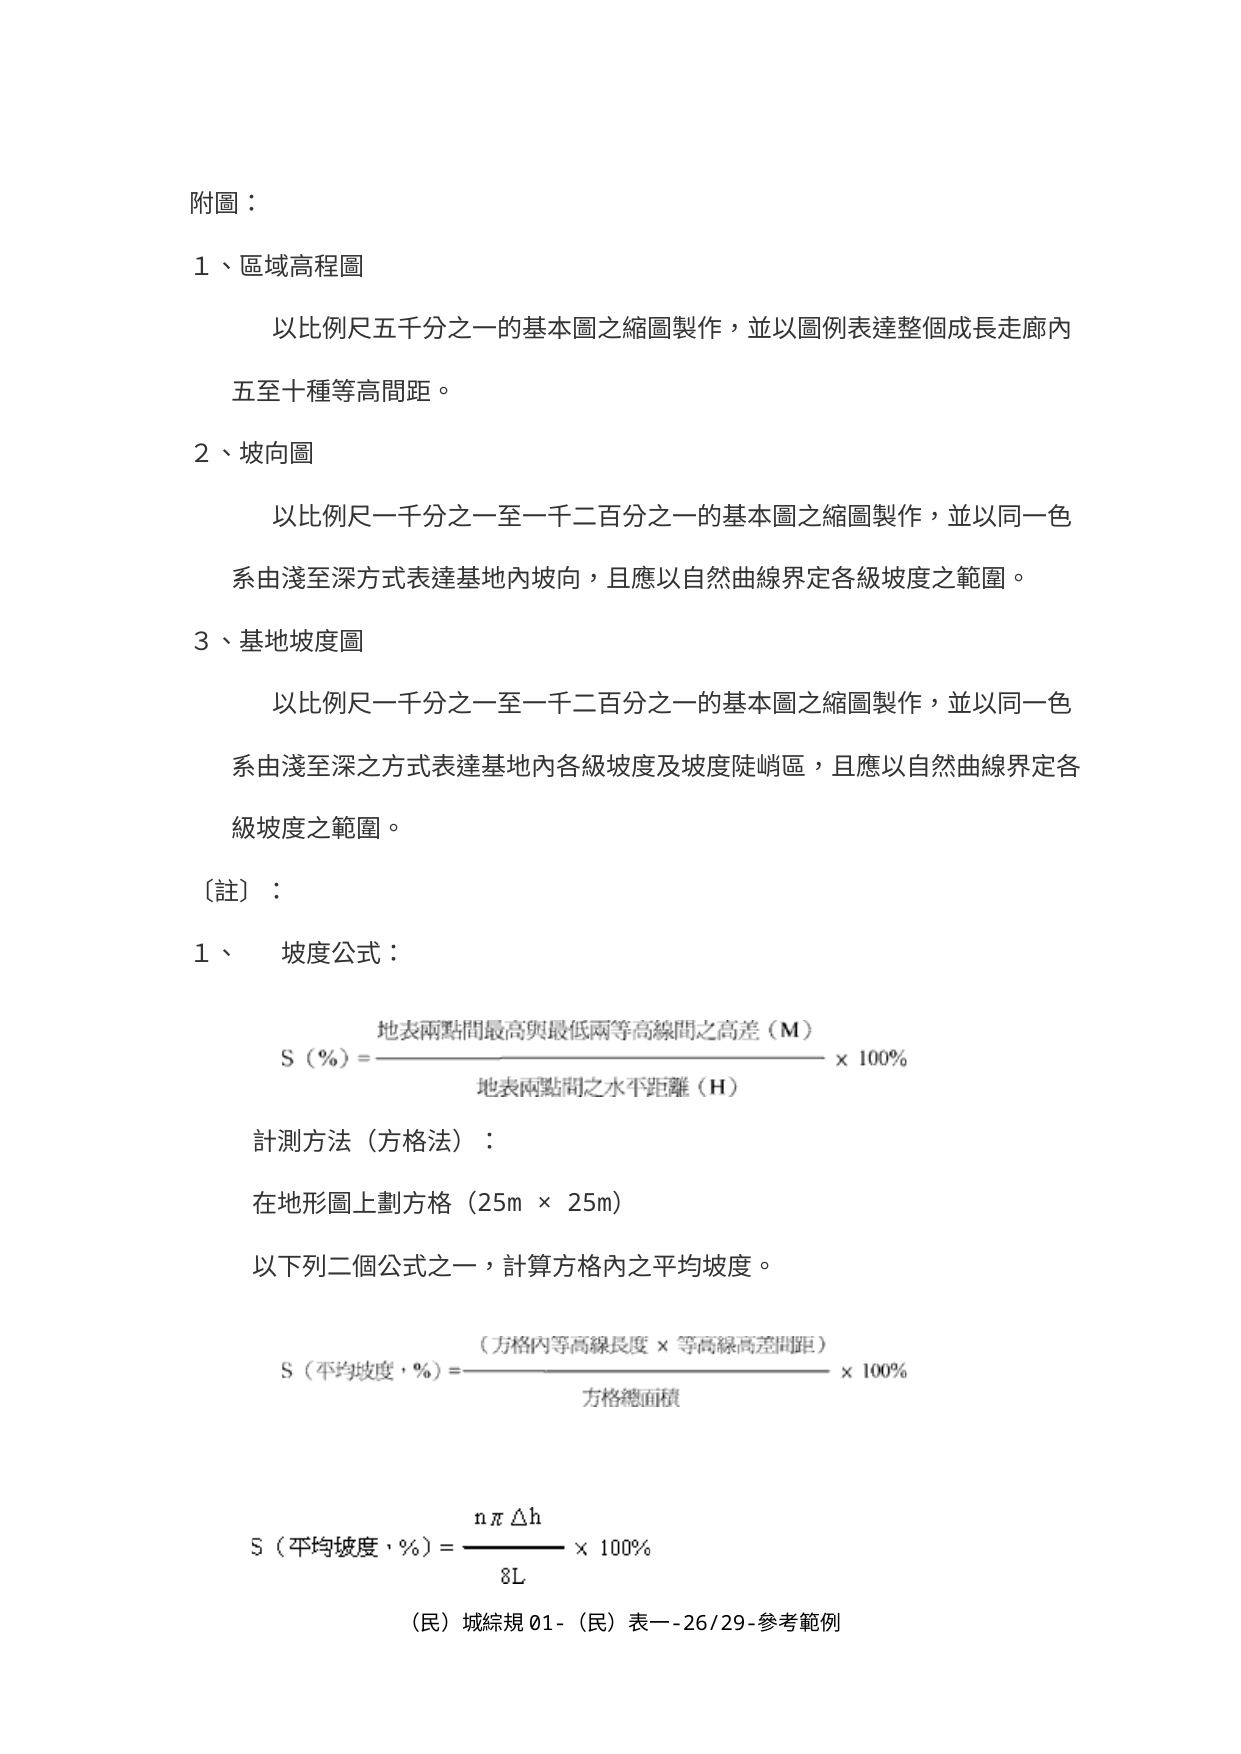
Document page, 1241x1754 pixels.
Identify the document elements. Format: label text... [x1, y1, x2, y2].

text 以下列二個公式之一，計算方格內之平均坡度。 [210, 1222, 1092, 1285]
text 〔註〕： [189, 847, 1092, 910]
text ３、基地坡度圖 [189, 597, 1092, 660]
text ２、坡向圖 [189, 410, 1092, 472]
text 以比例尺一千分之一至一千二百分之一的基本圖之縮圖製作，並以同一色系由淺至深方式表達基地內坡向，且應以自然曲線界定各級坡度之範圍。 [231, 472, 1092, 597]
text 以比例尺五千分之一的基本圖之縮圖製作，並以圖例表達整個成長走廊內五至十種等高間距。 [231, 285, 1092, 410]
text 以比例尺一千分之一至一千二百分之一的基本圖之縮圖製作，並以同一色系由淺至深之方式表達基地內各級坡度及坡度陡峭區，且應以自然曲線界定各級坡度之範圍。 [231, 660, 1092, 847]
text 計測方法（方格法）： [210, 1097, 1092, 1160]
text 在地形圖上劃方格（25m × 25m） [210, 1160, 1092, 1222]
text 附圖： [189, 160, 1092, 222]
text １、區域高程圖 [189, 222, 1092, 285]
text １、 坡度公式： [189, 910, 1092, 972]
